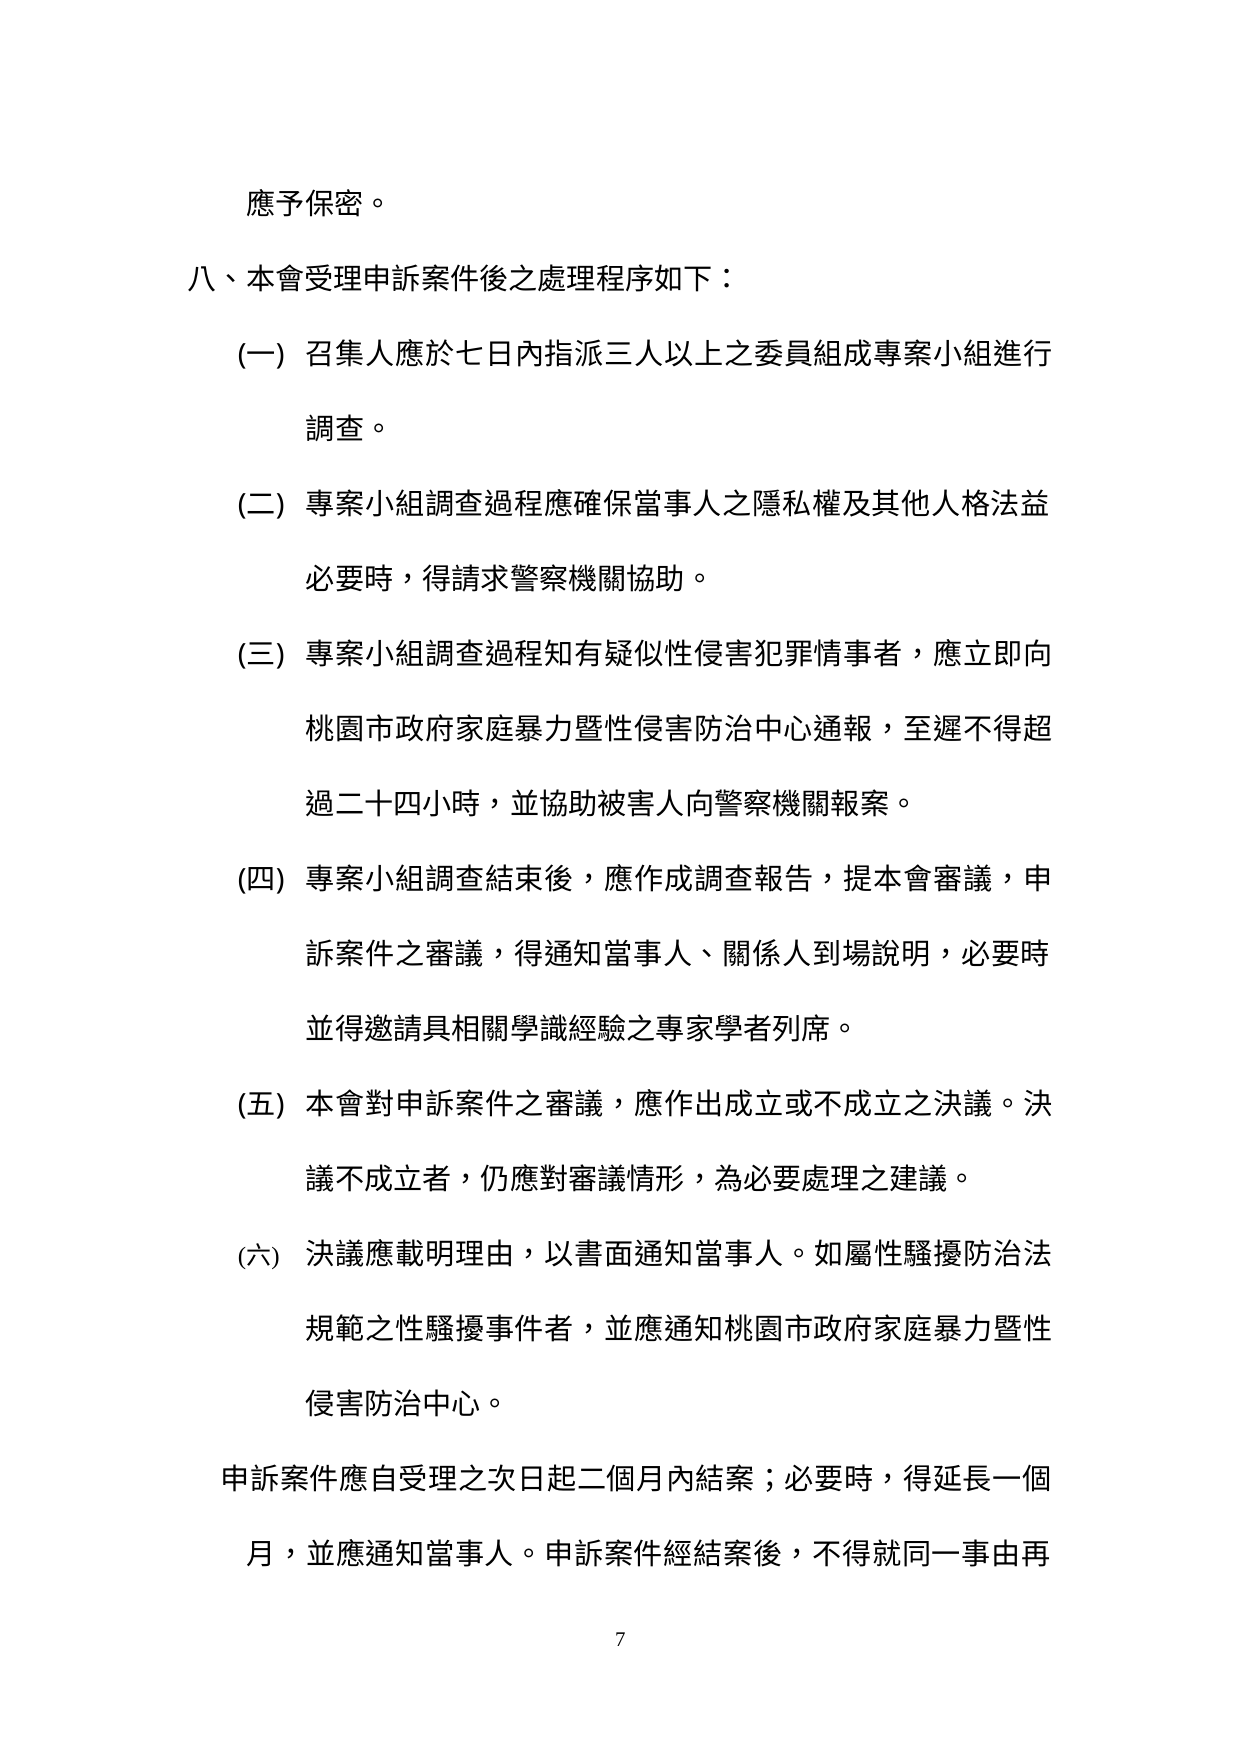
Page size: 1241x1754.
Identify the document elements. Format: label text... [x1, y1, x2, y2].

list 專案小組調查結束後，應作成調查報告，提本會審議，申訴案件之審議，得通知當事人、關係人到場說明，必要時，並得邀請具相關學識經驗之專家學者列席。 [238, 839, 1053, 1064]
list 專案小組調查過程應確保當事人之隱私權及其他人格法益，必要時，得請求警察機關協助。 [238, 464, 1053, 614]
text 應予保密。 [246, 164, 1053, 239]
list 專案小組調查過程知有疑似性侵害犯罪情事者，應立即向桃園市政府家庭暴力暨性侵害防治中心通報，至遲不得超過二十四小時，並協助被害人向警察機關報案。 [238, 614, 1053, 839]
list 本會對申訴案件之審議，應作出成立或不成立之決議。決議不成立者，仍應對審議情形，為必要處理之建議。 [238, 1064, 1053, 1214]
list 召集人應於七日內指派三人以上之委員組成專案小組進行調查。 [238, 314, 1053, 464]
text 八、本會受理申訴案件後之處理程序如下： [187, 239, 1053, 314]
text 申訴案件應自受理之次日起二個月內結案；必要時，得延長一個月，並應通知當事人。申訴案件經結案後，不得就同一事由再 [187, 1439, 1053, 1589]
list 決議應載明理由，以書面通知當事人。如屬性騷擾防治法規範之性騷擾事件者，並應通知桃園市政府家庭暴力暨性侵害防治中心。 [238, 1214, 1053, 1439]
